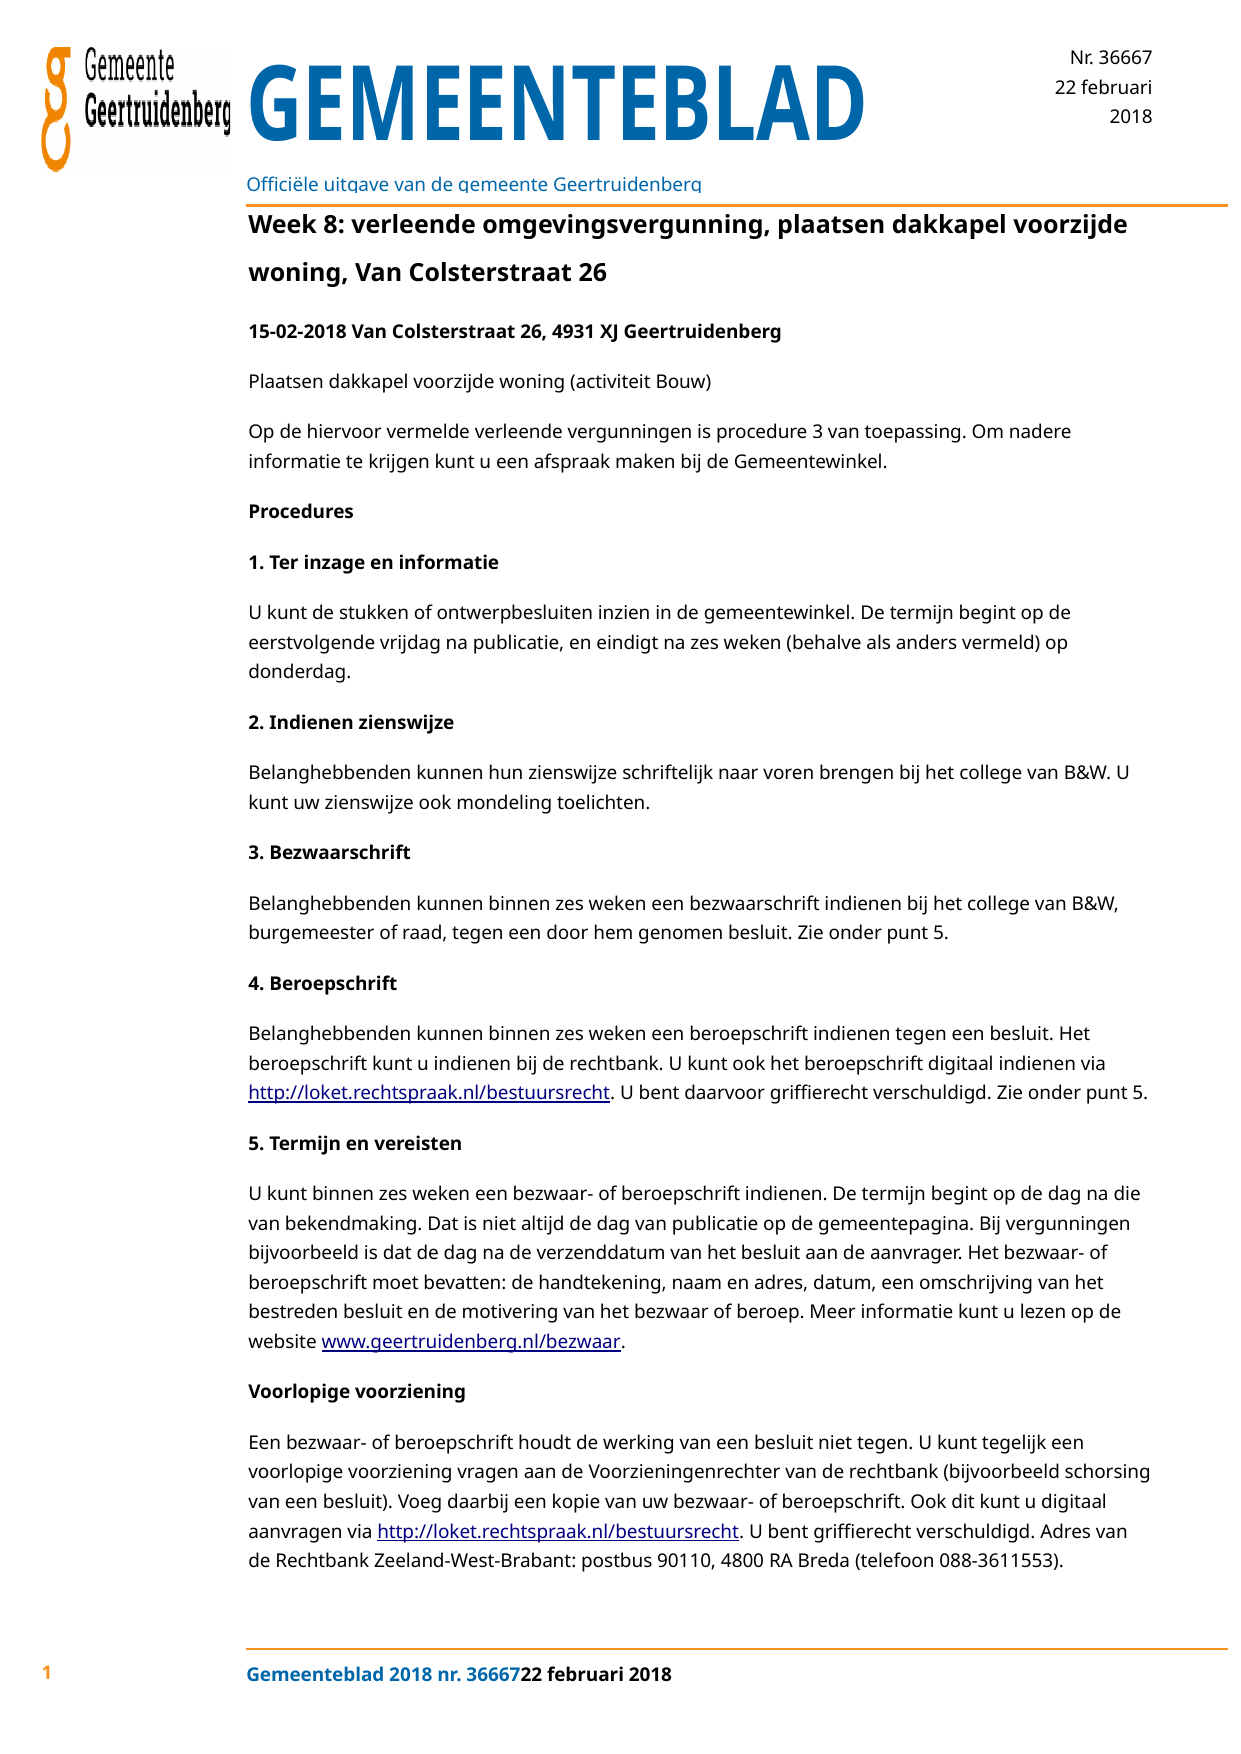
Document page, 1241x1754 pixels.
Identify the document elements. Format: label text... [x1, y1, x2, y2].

picture [41, 47, 231, 172]
text Week 8: verleende omgevingsvergunning, plaatsen dakkapel voorzijde woning, Van Colsterstraat 26 [248, 207, 1152, 288]
text Belanghebbenden kunnen binnen zes weken een bezwaarschrift indienen bij het college van B&W, burgemeester of raad, tegen een door hem genomen besluit. Zie onder punt 5. [248, 890, 1152, 945]
text U kunt de stukken of ontwerpbesluiten inzien in de gemeentewinkel. De termijn begint op de eerstvolgende vrijdag na publicatie, en eindigt na zes weken (behalve als anders vermeld) op donderdag. [248, 599, 1152, 684]
text 5. Termijn en vereisten [248, 1130, 1152, 1156]
text 15-02-2018 Van Colsterstraat 26, 4931 XJ Geertruidenberg [248, 318, 1152, 344]
text 4. Beroepschrift [248, 970, 1152, 996]
text Belanghebbenden kunnen hun zienswijze schriftelijk naar voren brengen bij het college van B&W. U kunt uw zienswijze ook mondeling toelichten. [248, 759, 1152, 815]
text U kunt binnen zes weken een bezwaar- of beroepschrift indienen. De termijn begint op de dag na die van bekendmaking. Dat is niet altijd de dag van publicatie op de gemeentepagina. Bij vergunningen bijvoorbeeld is dat de dag na de verzenddatum van het besluit aan de aanvrager. Het bezwaar- of beroepschrift moet bevatten: de handtekening, naam en adres, datum, een omschrijving van het bestreden besluit en de motivering van het bezwaar of beroep. Meer informatie kunt u lezen op de website www.geertruidenberg.nl/bezwaar. [248, 1180, 1152, 1354]
text 1. Ter inzage en informatie [248, 549, 1152, 575]
text Procedures [248, 499, 1152, 524]
text Een bezwaar- of beroepschrift houdt de werking van een besluit niet tegen. U kunt tegelijk een voorlopige voorziening vragen aan de Voorzieningenrechter van de rechtbank (bijvoorbeeld schorsing van een besluit). Voeg daarbij een kopie van uw bezwaar- of beroepschrift. Ook dit kunt u digitaal aanvragen via http://loket.rechtspraak.nl/bestuursrecht. U bent griffierecht verschuldigd. Adres van de Rechtbank Zeeland-West-Brabant: postbus 90110, 4800 RA Breda (telefoon 088-3611553). [248, 1429, 1152, 1573]
text Op de hiervoor vermelde verleende vergunningen is procedure 3 van toepassing. Om nadere informatie te krijgen kunt u een afspraak maken bij de Gemeentewinkel. [248, 419, 1152, 474]
text Belanghebbenden kunnen binnen zes weken een beroepschrift indienen tegen een besluit. Het beroepschrift kunt u indienen bij de rechtbank. U kunt ook het beroepschrift digitaal indienen via http://loket.rechtspraak.nl/bestuursrecht. U bent daarvoor griffierecht verschuldigd. Zie onder punt 5. [248, 1020, 1152, 1105]
text 2. Indienen zienswijze [248, 709, 1152, 735]
text Plaatsen dakkapel voorzijde woning (activiteit Bouw) [248, 368, 1152, 394]
text Voorlopige voorziening [248, 1379, 1152, 1404]
text 3. Bezwaarschrift [248, 839, 1152, 865]
